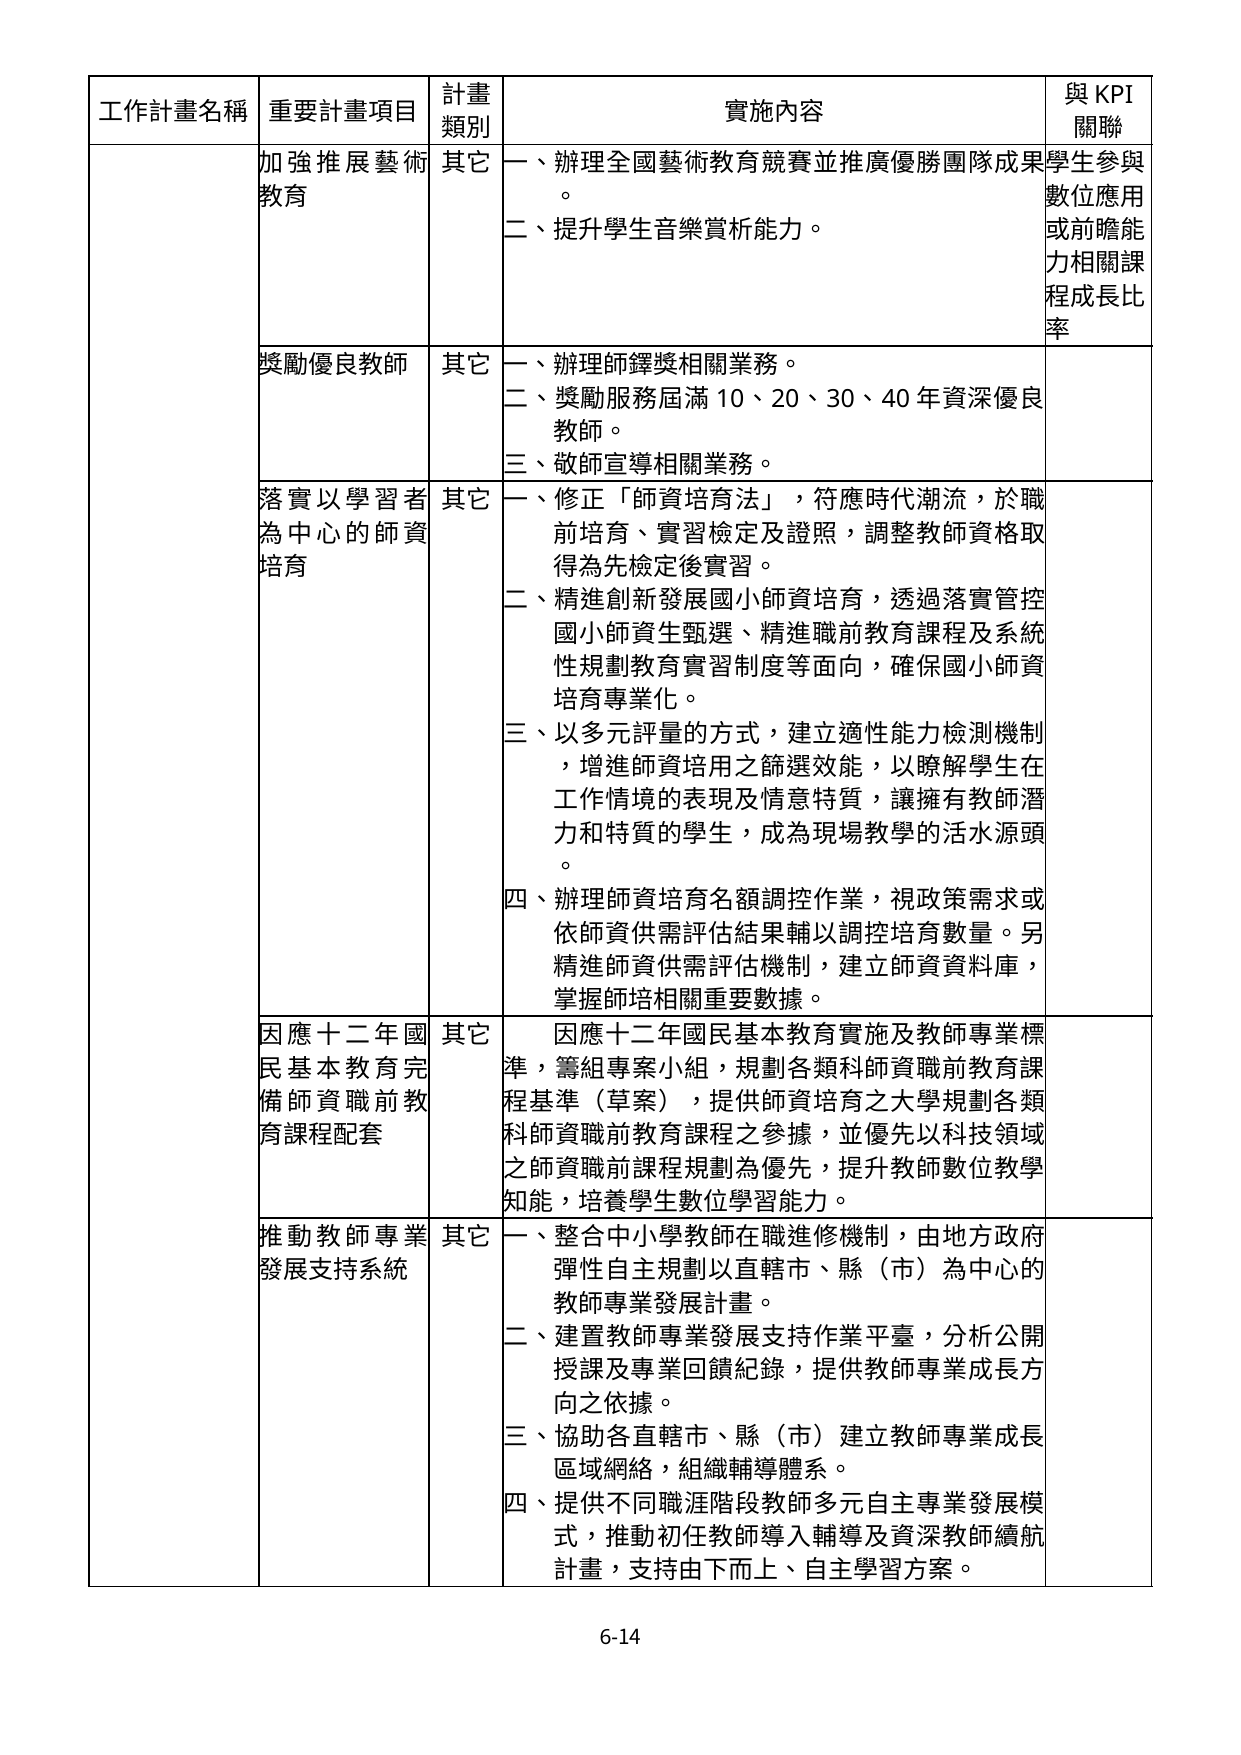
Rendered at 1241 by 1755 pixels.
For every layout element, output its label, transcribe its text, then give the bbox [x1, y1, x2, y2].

table_cell [1046, 1219, 1151, 1586]
table_cell [1046, 482, 1151, 1015]
table_cell [1046, 347, 1151, 480]
table_cell 一、辦理師鐸獎相關業務。 二、獎勵服務屆滿10、20、30、40年資深優良教師。 三、敬師宣導相關業務。 [504, 347, 1045, 480]
table_cell 其它 [430, 347, 502, 480]
table_cell 加強推展藝術教育 [260, 145, 428, 345]
table_header 計畫類別 [430, 77, 502, 143]
table_cell 推動教師專業發展支持系統 [260, 1219, 428, 1586]
table_cell 落實以學習者為中心的師資培育 [260, 482, 428, 1015]
table_cell [1046, 1017, 1151, 1217]
table_cell 因應十二年國民基本教育完備師資職前教育課程配套 [260, 1017, 428, 1217]
table_cell 其它 [430, 145, 502, 345]
table_cell 一、修正「師資培育法」，符應時代潮流，於職前培育、實習檢定及證照，調整教師資格取得為先檢定後實習。 二、精進創新發展國小師資培育，透過落實管控國小師資生甄選、精進職前教育課程及系統性規劃教育實習制度等面向，確保國小師資培育專業化。 三、以多元評量的方式，建立適性能力檢測機制，增進師資培用之篩選效能，以瞭解學生在工作情境的表現及情意特質，讓擁有教師潛力和特質的學生，成為現場教學的活水源頭。 四、辦理師資培育名額調控作業，視政策需求或依師資供需評估結果輔以調控培育數量。另精進師資供需評估機制，建立師資資料庫，掌握師培相關重要數據。 [504, 482, 1045, 1015]
table_cell 一、辦理全國藝術教育競賽並推廣優勝團隊成果。 二、提升學生音樂賞析能力。 [504, 145, 1045, 345]
table_header 工作計畫名稱 [90, 77, 258, 143]
table_cell 學生參與數位應用或前瞻能力相關課程成長比率 [1046, 145, 1151, 345]
table_header 實施內容 [504, 77, 1045, 143]
table_cell 一、整合中小學教師在職進修機制，由地方政府彈性自主規劃以直轄市、縣（市）為中心的教師專業發展計畫。 二、建置教師專業發展支持作業平臺，分析公開授課及專業回饋紀錄，提供教師專業成長方向之依據。 三、協助各直轄市、縣（市）建立教師專業成長區域網絡，組織輔導體系。 四、提供不同職涯階段教師多元自主專業發展模式，推動初任教師導入輔導及資深教師續航計畫，支持由下而上、自主學習方案。 [504, 1219, 1045, 1586]
table_cell 因應十二年國民基本教育實施及教師專業標準，籌組專案小組，規劃各類科師資職前教育課程基準（草案），提供師資培育之大學規劃各類科師資職前教育課程之參據，並優先以科技領域之師資職前課程規劃為優先，提升教師數位教學知能，培養學生數位學習能力。 [504, 1017, 1045, 1217]
table_cell 其它 [430, 482, 502, 1015]
table_cell 其它 [430, 1017, 502, 1217]
table_header 與KPI 關聯 [1046, 77, 1151, 143]
table_cell 獎勵優良教師 [260, 347, 428, 480]
table_cell [90, 145, 258, 1586]
table_header 重要計畫項目 [260, 77, 428, 143]
table_cell 其它 [430, 1219, 502, 1586]
